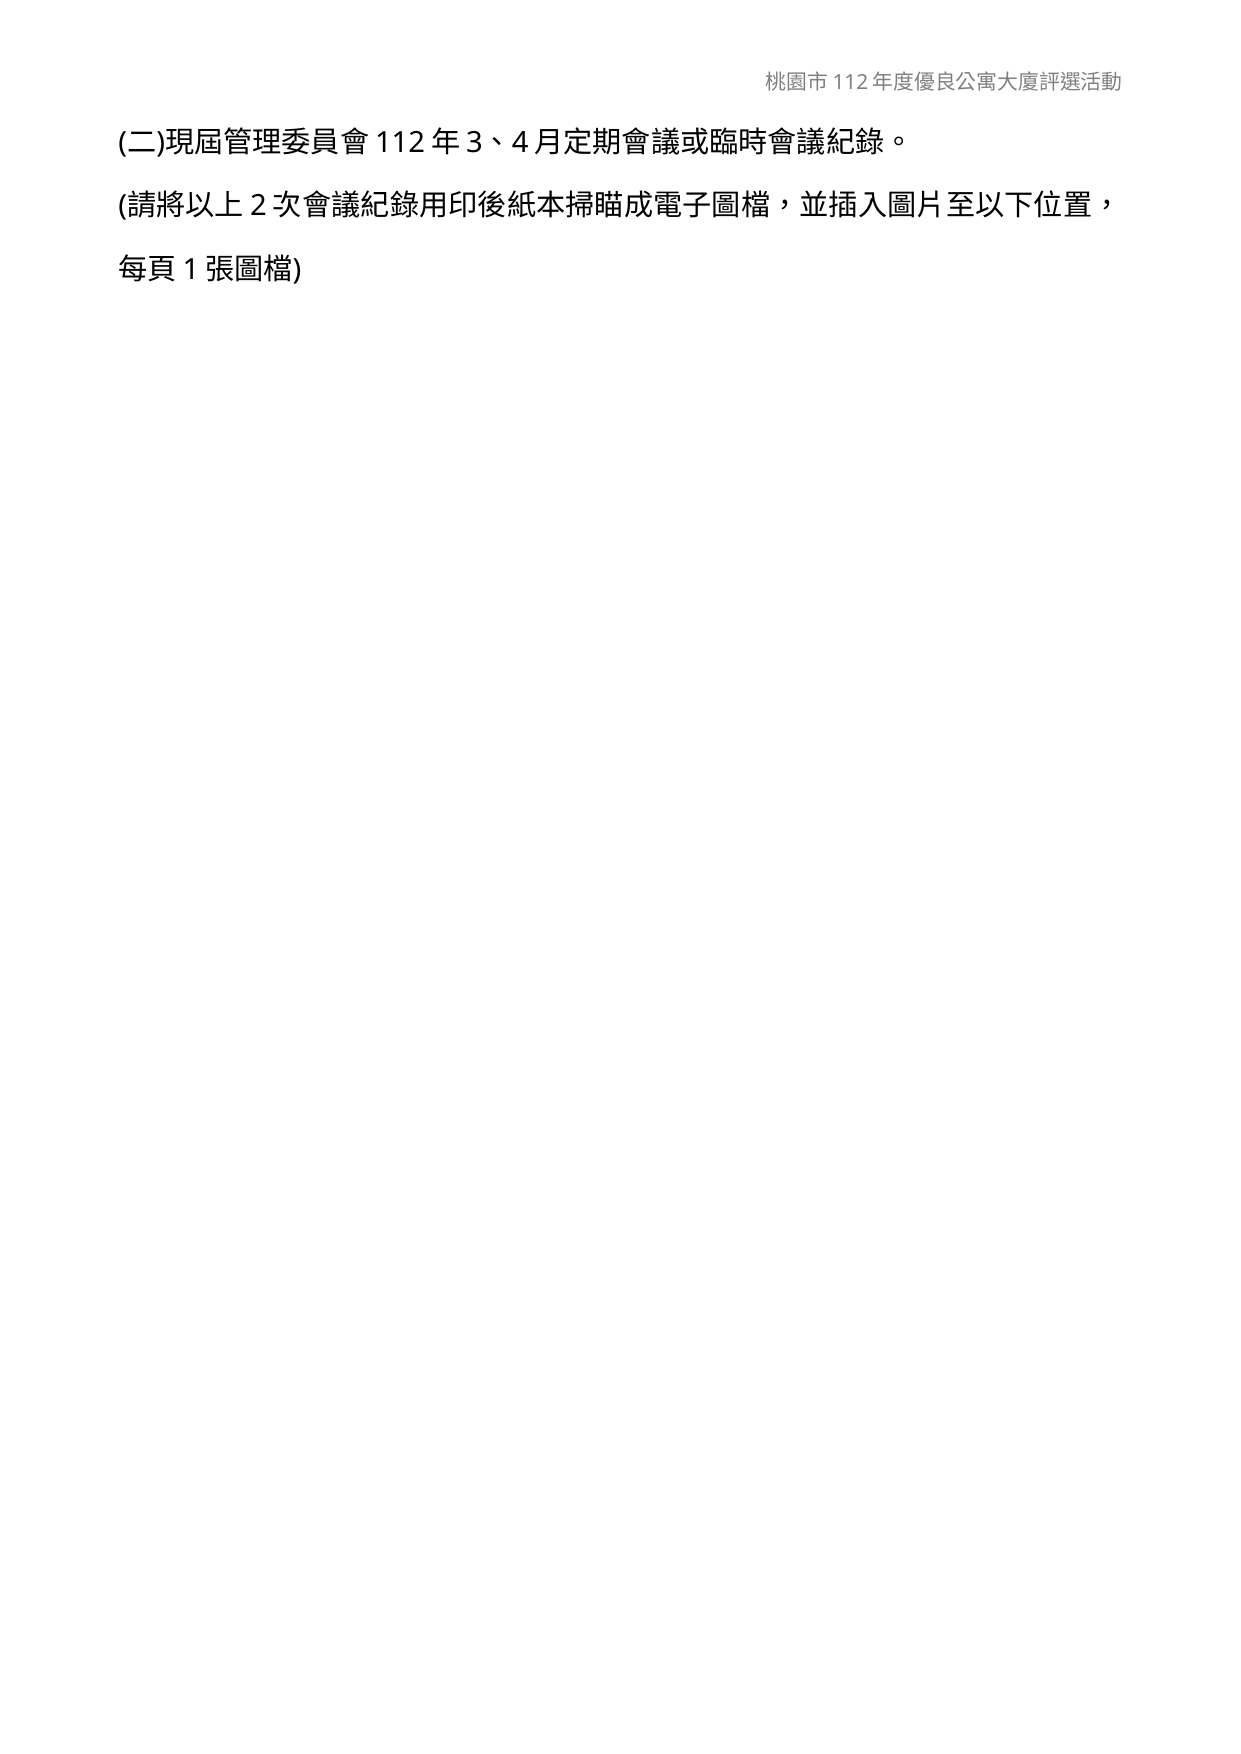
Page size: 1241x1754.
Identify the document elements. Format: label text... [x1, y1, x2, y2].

text (請將以上2次會議紀錄用印後紙本掃瞄成電子圖檔，並插入圖片至以下位置，每頁1張圖檔) [118, 182, 1122, 288]
text (二)現屆管理委員會112年3、4月定期會議或臨時會議紀錄。 [118, 118, 1129, 161]
